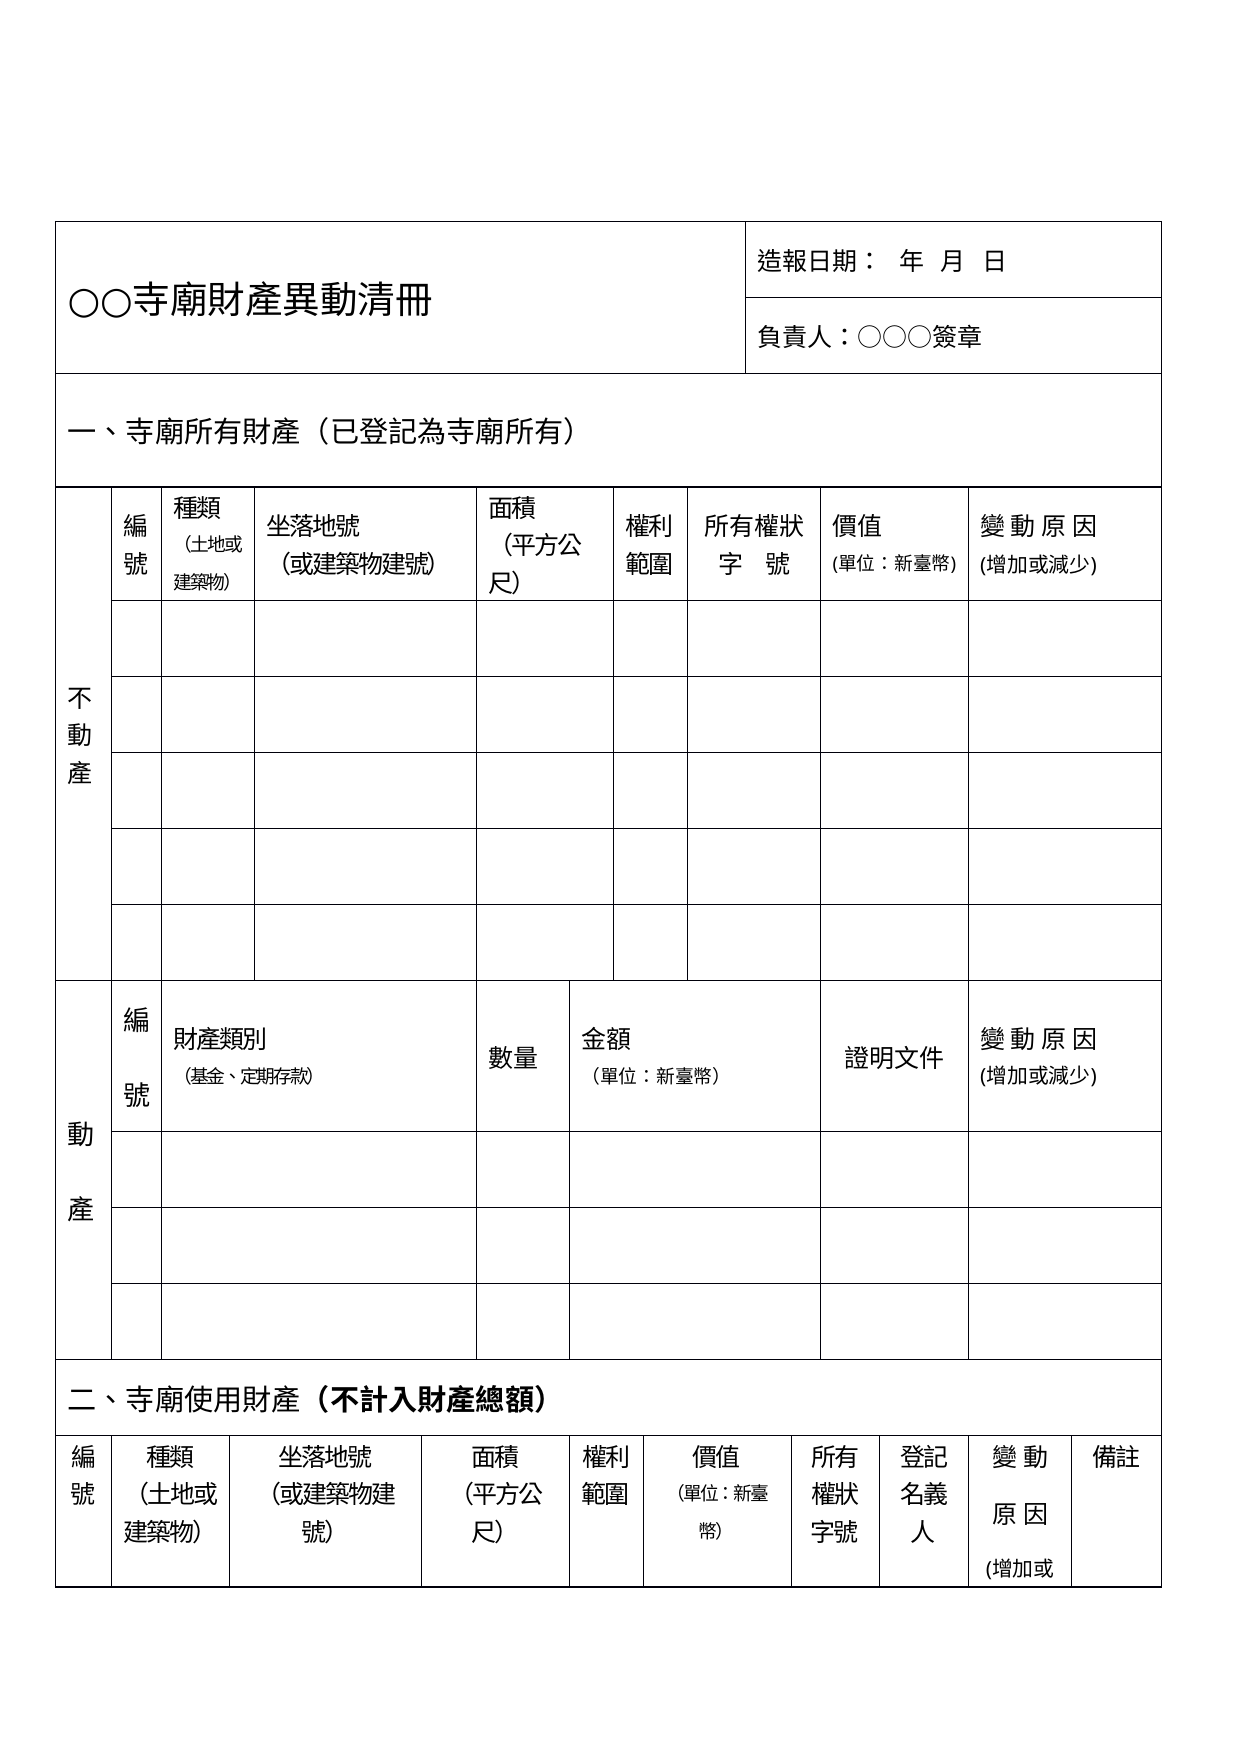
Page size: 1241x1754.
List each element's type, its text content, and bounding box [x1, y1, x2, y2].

table_cell [477, 677, 613, 752]
table_cell 編號 [112, 488, 161, 600]
table_cell [112, 677, 161, 752]
table_cell 所有權狀字號 [792, 1436, 879, 1586]
table_cell 動產 [56, 981, 111, 1359]
table_cell 所有權狀字 號 [688, 488, 820, 600]
table_cell 面積 （平方公尺） [477, 488, 613, 600]
table_cell [112, 905, 161, 980]
table_cell 一、寺廟所有財產（已登記為寺廟所有） [56, 374, 1161, 486]
table_cell [614, 753, 687, 828]
table_cell [969, 1284, 1161, 1359]
table_cell [969, 677, 1161, 752]
table_cell 二、寺廟使用財產（不計入財產總額） [56, 1360, 1161, 1435]
table_cell [477, 753, 613, 828]
table_cell 登記名義人 [880, 1436, 968, 1586]
table_cell [969, 905, 1161, 980]
table_cell [255, 677, 476, 752]
table_cell 金額 （單位：新臺幣） [570, 981, 820, 1131]
table_cell [112, 829, 161, 904]
table_cell [969, 601, 1161, 676]
table_cell 種類 （土地或建築物） [162, 488, 254, 600]
table_cell 變 動 原 因 (增加或 [969, 1436, 1071, 1586]
table_cell 種類 （土地或建築物） [112, 1436, 229, 1586]
table_cell 證明文件 [821, 981, 968, 1131]
table_cell 坐落地號 （或建築物建號） [230, 1436, 421, 1586]
table_cell [570, 1208, 820, 1283]
table_cell [821, 905, 968, 980]
table_cell [112, 1132, 161, 1207]
table_cell 編號 [112, 981, 161, 1131]
table_cell [477, 905, 613, 980]
table_cell [255, 601, 476, 676]
table_cell [614, 601, 687, 676]
table_cell 備註 [1072, 1436, 1161, 1586]
table_cell 財產類別 （基金、定期存款） [162, 981, 476, 1131]
table_cell [255, 829, 476, 904]
table_cell [821, 1132, 968, 1207]
table_cell [969, 829, 1161, 904]
table_cell [477, 1284, 569, 1359]
table_cell [162, 829, 254, 904]
table_cell [969, 1208, 1161, 1283]
table_cell [162, 677, 254, 752]
table_cell [614, 829, 687, 904]
table_cell 變 動 原 因 (增加或減少) [969, 488, 1161, 600]
table_cell [477, 601, 613, 676]
table_cell [162, 1208, 476, 1283]
table_cell 不動產 [56, 488, 111, 980]
table_cell 坐落地號 （或建築物建號） [255, 488, 476, 600]
table_cell [477, 829, 613, 904]
table_cell [570, 1284, 820, 1359]
table_cell 價值 （單位：新臺幣） [644, 1436, 791, 1586]
table_cell [162, 1132, 476, 1207]
table_cell [162, 905, 254, 980]
table_cell [112, 1284, 161, 1359]
table_cell [969, 753, 1161, 828]
table_cell 面積 （平方公尺） [422, 1436, 569, 1586]
table_cell [688, 601, 820, 676]
table_cell [969, 1132, 1161, 1207]
table_cell [821, 601, 968, 676]
table_cell [477, 1208, 569, 1283]
table_cell [614, 905, 687, 980]
table_header 造報日期： 年 月 日 [746, 222, 1161, 297]
table_cell [112, 1208, 161, 1283]
table_cell [688, 677, 820, 752]
table_cell [688, 829, 820, 904]
table_cell 數量 [477, 981, 569, 1131]
table_cell [821, 829, 968, 904]
table_cell [821, 1284, 968, 1359]
table_cell 價值 (單位：新臺幣) [821, 488, 968, 600]
table_header ○○寺廟財產異動清冊 [56, 222, 745, 373]
table_cell [821, 677, 968, 752]
table_cell 權利範圍 [570, 1436, 643, 1586]
table_cell 權利範圍 [614, 488, 687, 600]
table_cell [162, 753, 254, 828]
table_cell [162, 1284, 476, 1359]
table_cell [614, 677, 687, 752]
table_cell [821, 753, 968, 828]
table_cell [570, 1132, 820, 1207]
table_cell [821, 1208, 968, 1283]
table_cell [477, 1132, 569, 1207]
table_cell [162, 601, 254, 676]
table_cell [112, 601, 161, 676]
table_cell [255, 753, 476, 828]
table_cell [688, 905, 820, 980]
table_cell [255, 905, 476, 980]
table_cell 變 動 原 因 (增加或減少) [969, 981, 1161, 1131]
table_cell [112, 753, 161, 828]
table_cell [688, 753, 820, 828]
table_cell 編號 [56, 1436, 111, 1586]
table_cell 負責人：○○○簽章 [746, 298, 1161, 373]
